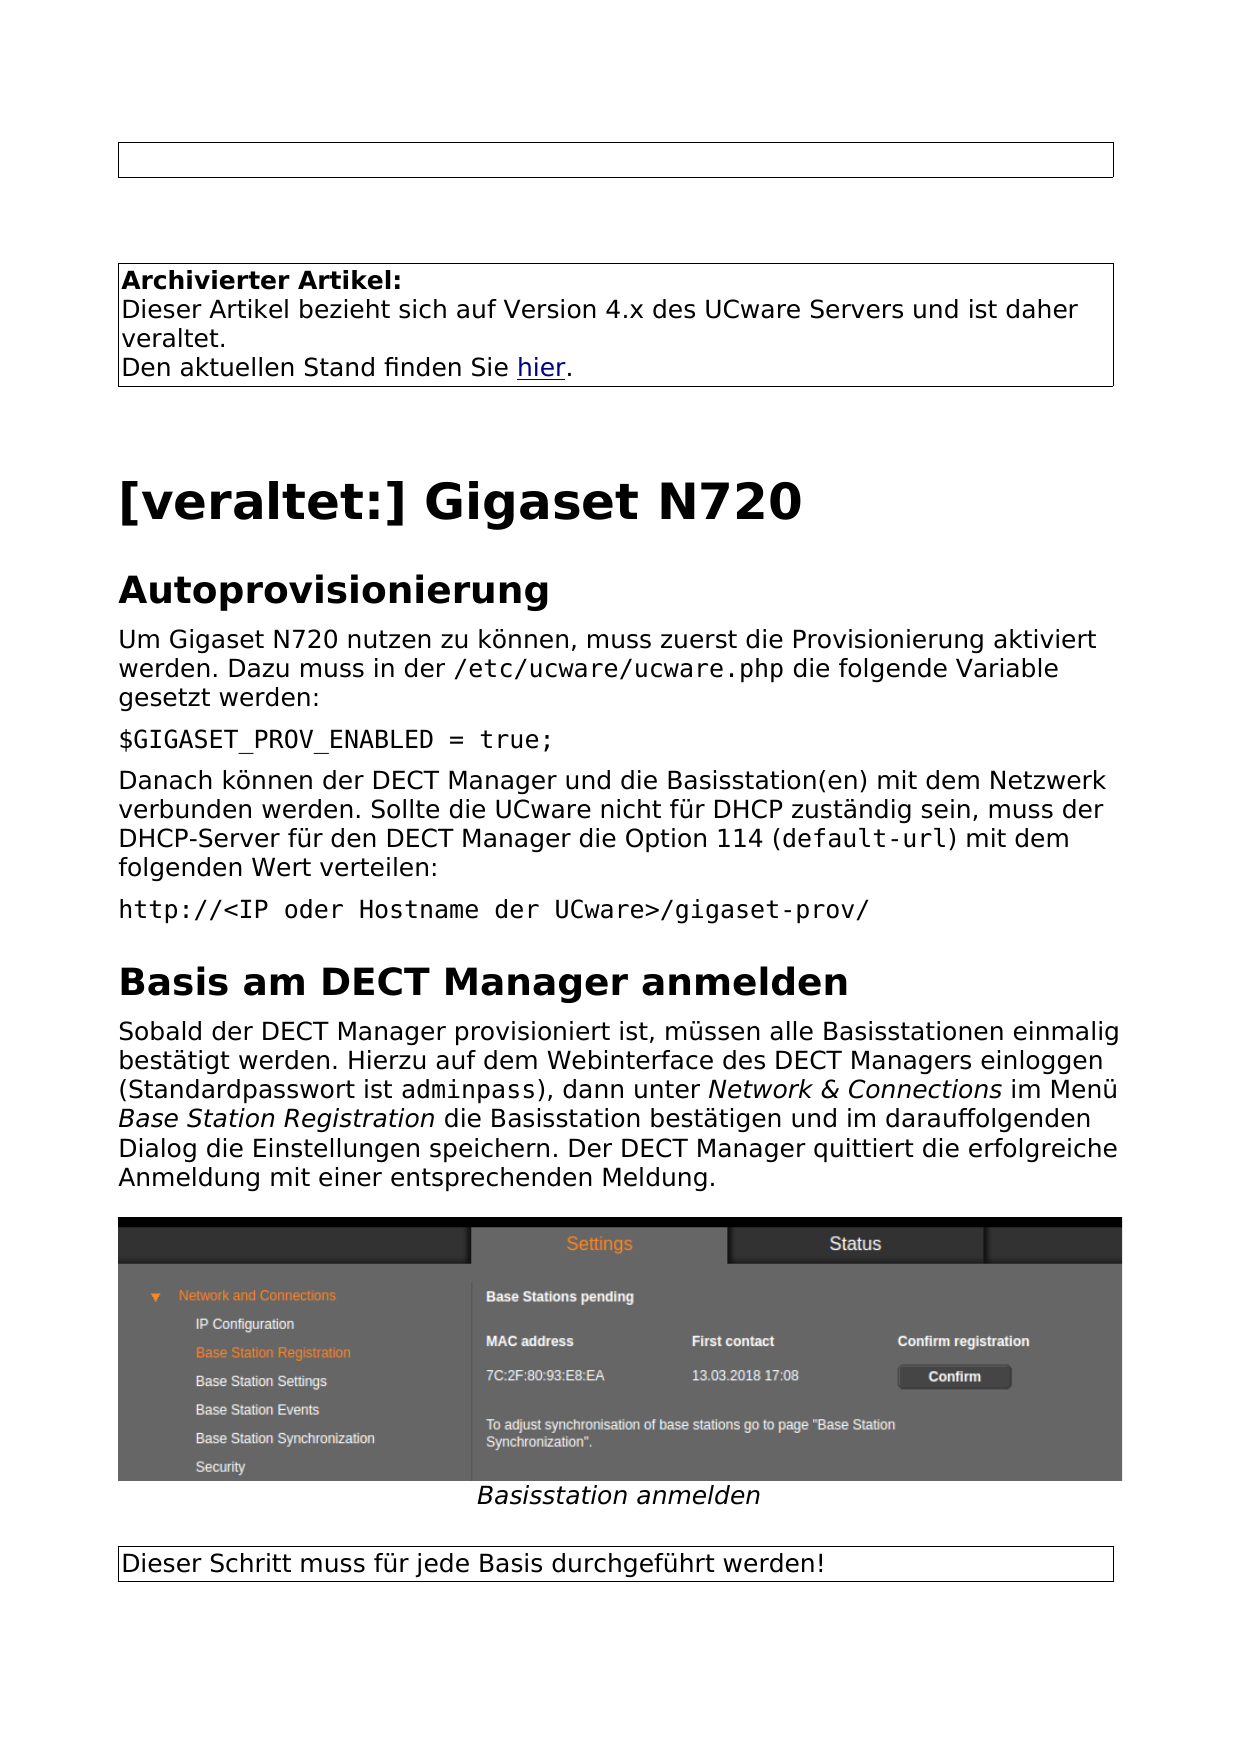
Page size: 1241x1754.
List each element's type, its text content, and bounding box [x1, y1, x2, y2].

text $GIGASET_PROV_ENABLED = true; [118, 725, 1122, 754]
text http://<IP oder Hostname der UCware>/gigaset-prov/ [118, 895, 1122, 924]
text Sobald der DECT Manager provisioniert ist, müssen alle Basisstationen einmalig bestätigt werden. Hierzu auf dem Webinterface des DECT Managers einloggen (Standardpasswort ist adminpass), dann unter Network & Connections im Menü Base Station Registration die Basisstation bestätigen und im darauffolgenden Dialog die Einstellungen speichern. Der DECT Manager quittiert die erfolgreiche Anmeldung mit einer entsprechenden Meldung. [118, 1017, 1122, 1192]
table_header [119, 143, 1113, 177]
subtitle Autoprovisionierung [118, 569, 1122, 612]
subtitle Basis am DECT Manager anmelden [118, 961, 1122, 1005]
table_header Archivierter Artikel: Dieser Artikel bezieht sich auf Version 4.x des UCware Servers und ist daher veraltet. Den aktuellen Stand finden Sie hier. [119, 264, 1113, 386]
text Basisstation anmelden [118, 1481, 1122, 1510]
text Um Gigaset N720 nutzen zu können, muss zuerst die Provisionierung aktiviert werden. Dazu muss in der /etc/ucware/ucware.php die folgende Variable gesetzt werden: [118, 625, 1122, 712]
table_header Dieser Schritt muss für jede Basis durchgeführt werden! [119, 1547, 1113, 1581]
picture [118, 1217, 1123, 1481]
subtitle [veraltet:] Gigaset N720 [118, 473, 1122, 531]
text Danach können der DECT Manager und die Basisstation(en) mit dem Netzwerk verbunden werden. Sollte die UCware nicht für DHCP zuständig sein, muss der DHCP-Server für den DECT Manager die Option 114 (default-url) mit dem folgenden Wert verteilen: [118, 766, 1122, 883]
